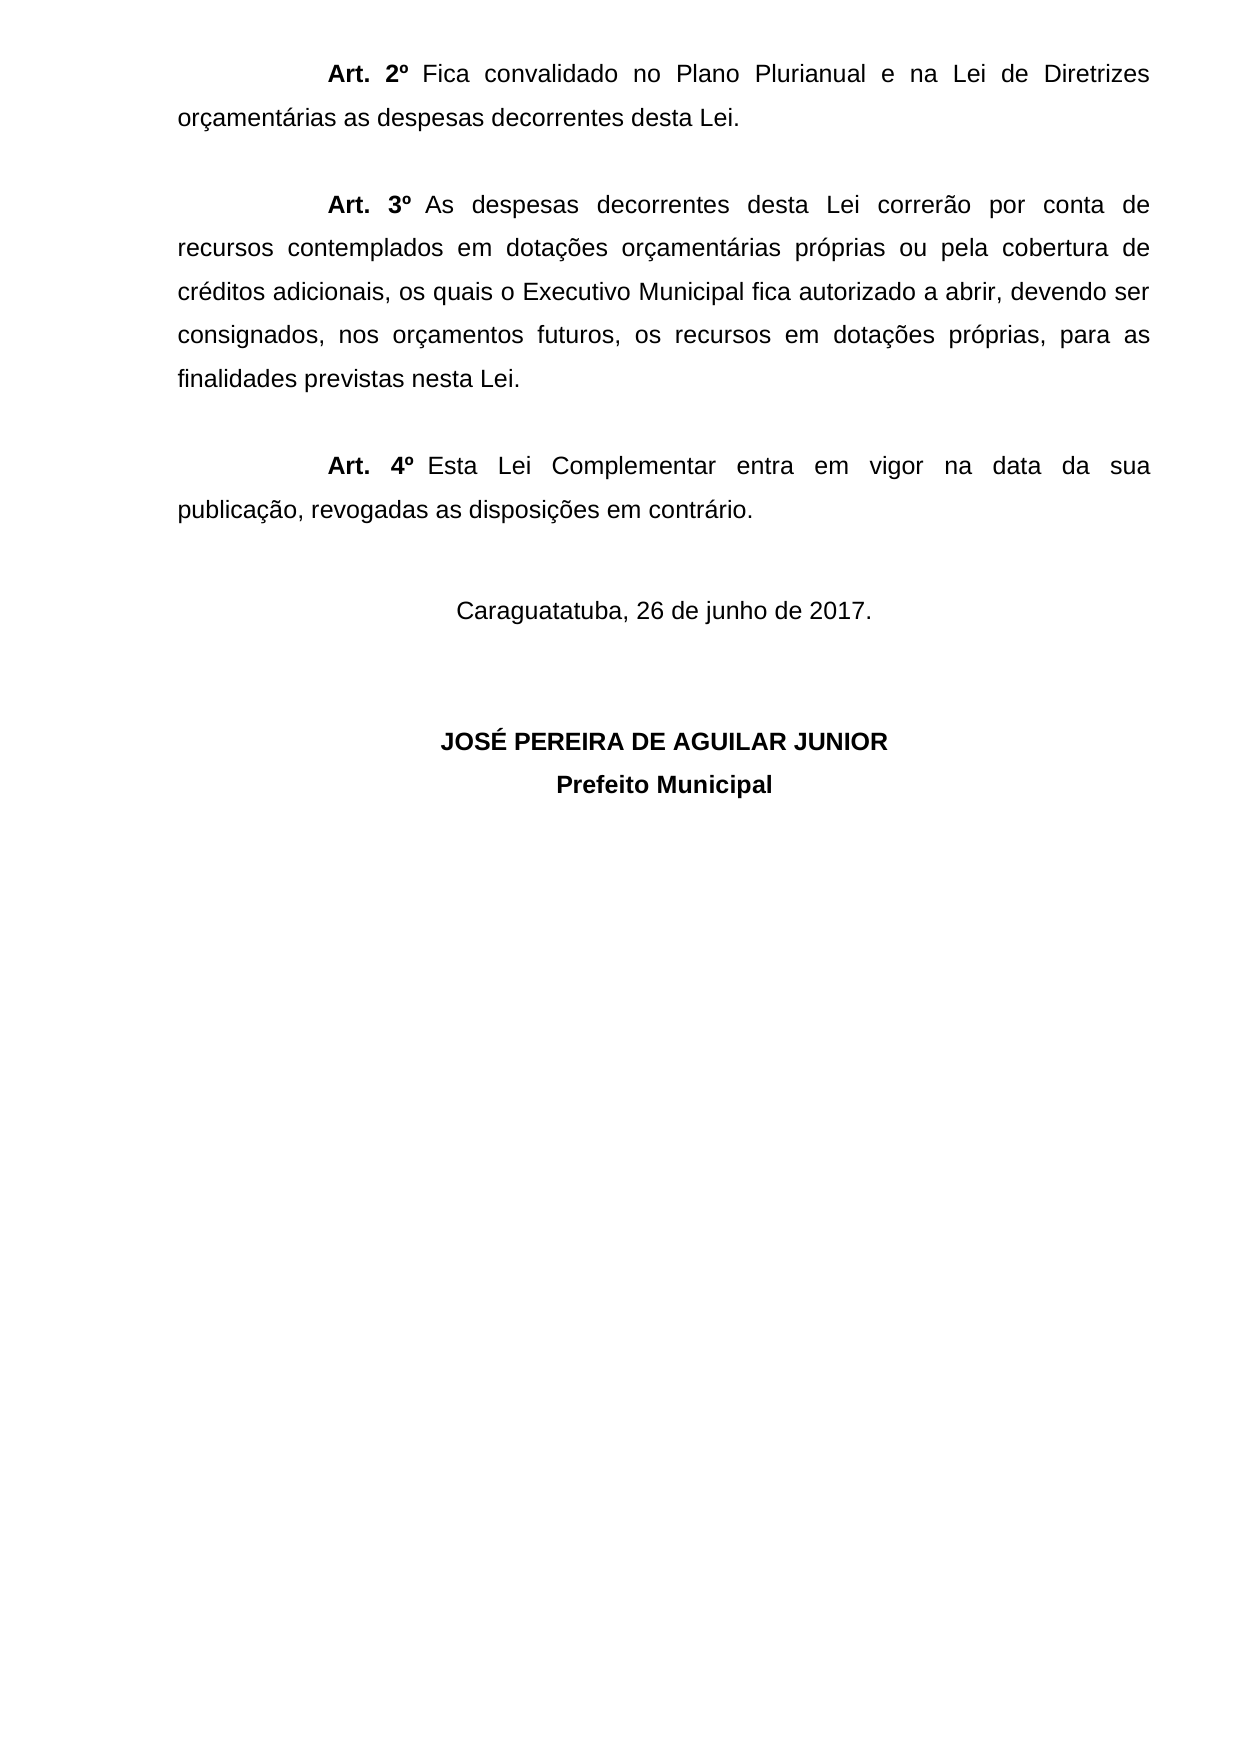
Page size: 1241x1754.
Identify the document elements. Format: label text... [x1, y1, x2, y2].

text Caraguatatuba, 26 de junho de 2017. [177, 596, 1152, 625]
text Art. 3º As despesas decorrentes desta Lei correrão por conta de recursos contemplados em dotações orçamentárias próprias ou pela cobertura de créditos adicionais, os quais o Executivo Municipal fica autorizado a abrir, devendo ser consignados, nos orçamentos futuros, os recursos em dotações próprias, para as finalidades previstas nesta Lei. [177, 190, 1152, 393]
text Art. 2º Fica convalidado no Plano Plurianual e na Lei de Diretrizes orçamentárias as despesas decorrentes desta Lei. [177, 59, 1152, 132]
text Prefeito Municipal [177, 770, 1152, 799]
text JOSÉ PEREIRA DE AGUILAR JUNIOR [177, 727, 1152, 756]
text Art. 4º Esta Lei Complementar entra em vigor na data da sua publicação, revogadas as disposições em contrário. [177, 451, 1152, 523]
